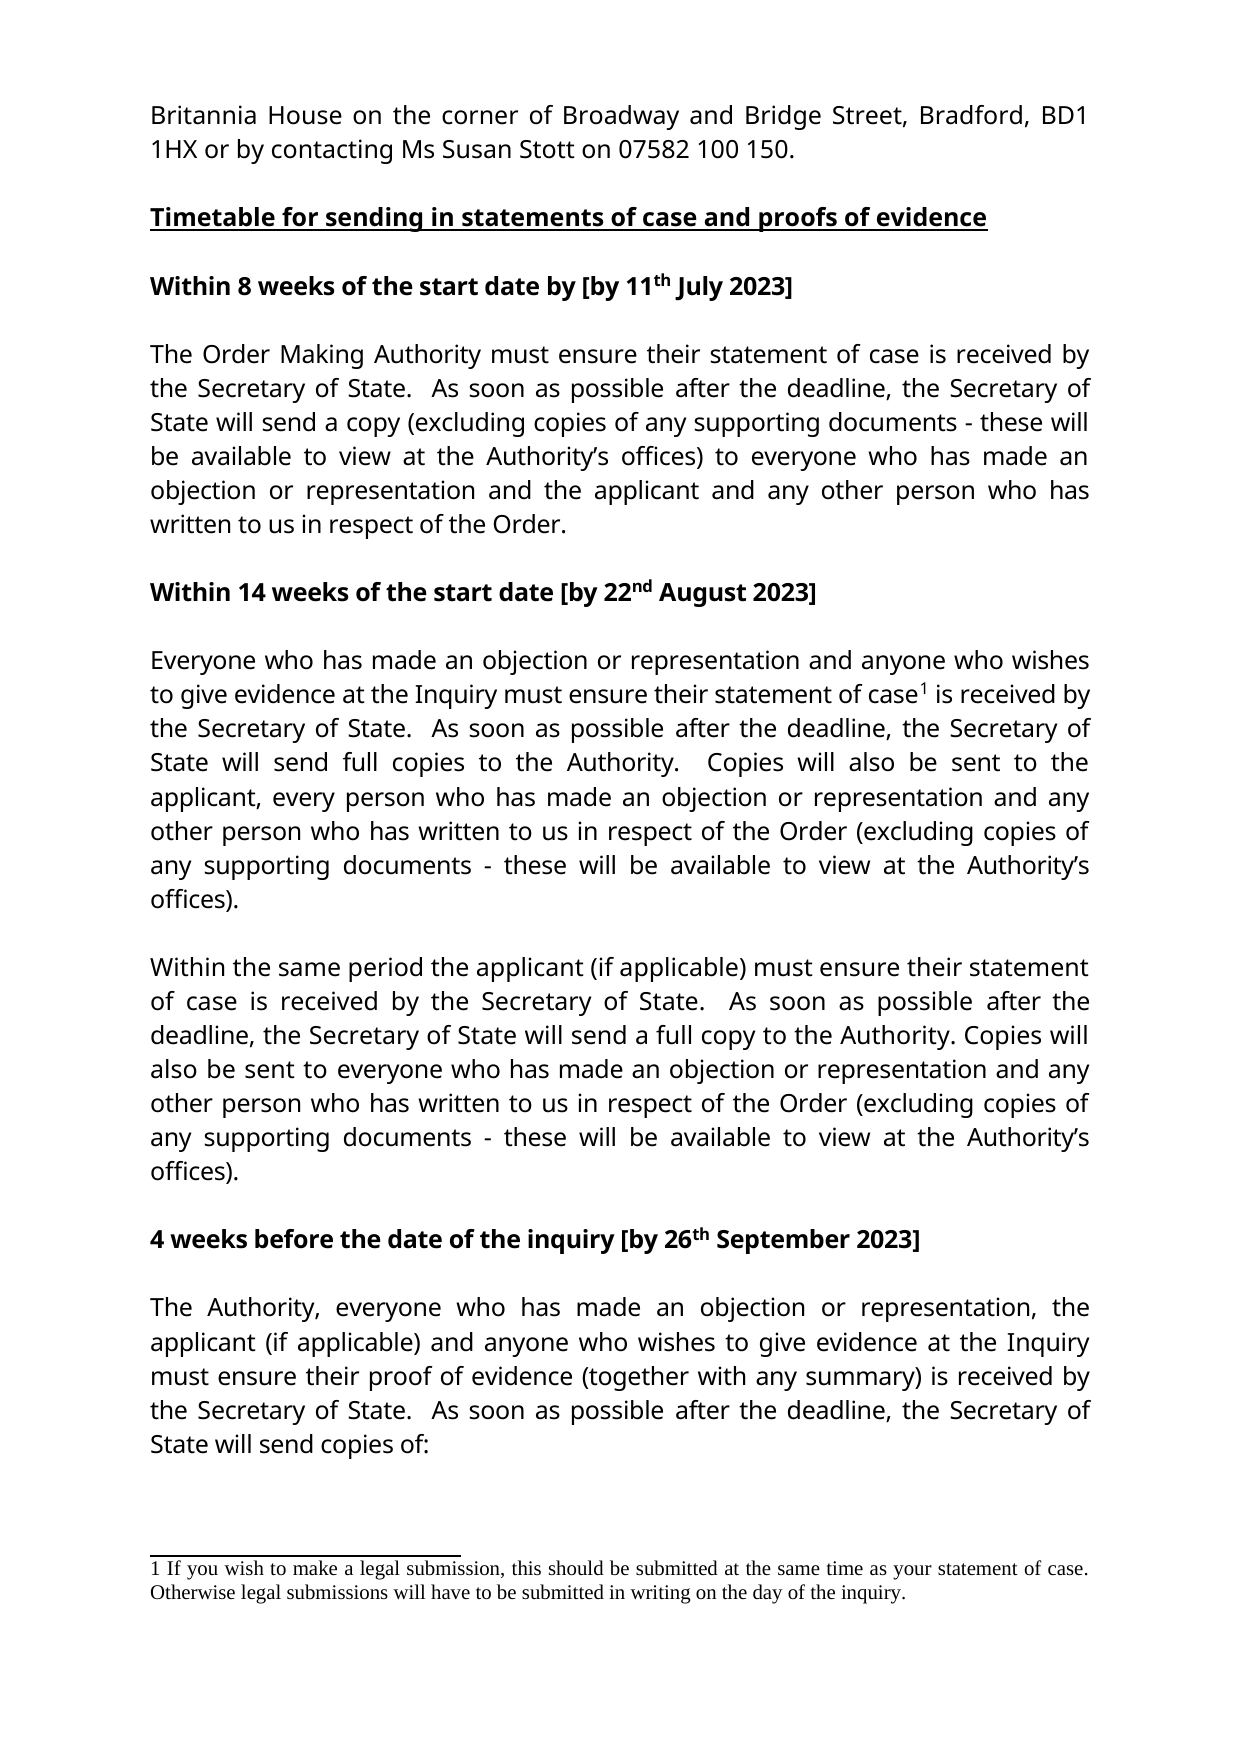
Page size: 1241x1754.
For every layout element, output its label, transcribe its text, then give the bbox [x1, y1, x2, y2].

text Within the same period the applicant (if applicable) must ensure their statement of case is received by the Secretary of State. As soon as possible after the deadline, the Secretary of State will send a full copy to the Authority. Copies will also be sent to everyone who has made an objection or representation and any other person who has written to us in respect of the Order (excluding copies of any supporting documents - these will be available to view at the Authority’s offices). [150, 949, 1090, 1188]
text 4 weeks before the date of the inquiry [by 26th September 2023] [150, 1222, 1090, 1256]
text Within 14 weeks of the start date [by 22nd August 2023] [150, 575, 1090, 609]
text Britannia House on the corner of Broadway and Bridge Street, Bradford, BD1 1HX or by contacting Ms Susan Stott on 07582 100 150. [150, 98, 1090, 166]
text Everyone who has made an objection or representation and anyone who wishes to give evidence at the Inquiry must ensure their statement of case is received by the Secretary of State. As soon as possible after the deadline, the Secretary of State will send full copies to the Authority. Copies will also be sent to the applicant, every person who has made an objection or representation and any other person who has written to us in respect of the Order (excluding copies of any supporting documents - these will be available to view at the Authority’s offices). [150, 643, 1090, 915]
text Within 8 weeks of the start date by [by 11th July 2023] [150, 268, 1090, 302]
text If you wish to make a legal submission, this should be submitted at the same time as your statement of case. Otherwise legal submissions will have to be submitted in writing on the day of the inquiry. [150, 1556, 1090, 1604]
text The Order Making Authority must ensure their statement of case is received by the Secretary of State. As soon as possible after the deadline, the Secretary of State will send a copy (excluding copies of any supporting documents - these will be available to view at the Authority’s offices) to everyone who has made an objection or representation and the applicant and any other person who has written to us in respect of the Order. [150, 336, 1090, 541]
text The Authority, everyone who has made an objection or representation, the applicant (if applicable) and anyone who wishes to give evidence at the Inquiry must ensure their proof of evidence (together with any summary) is received by the Secretary of State. As soon as possible after the deadline, the Secretary of State will send copies of: [150, 1290, 1090, 1460]
text Timetable for sending in statements of case and proofs of evidence [150, 200, 1090, 234]
